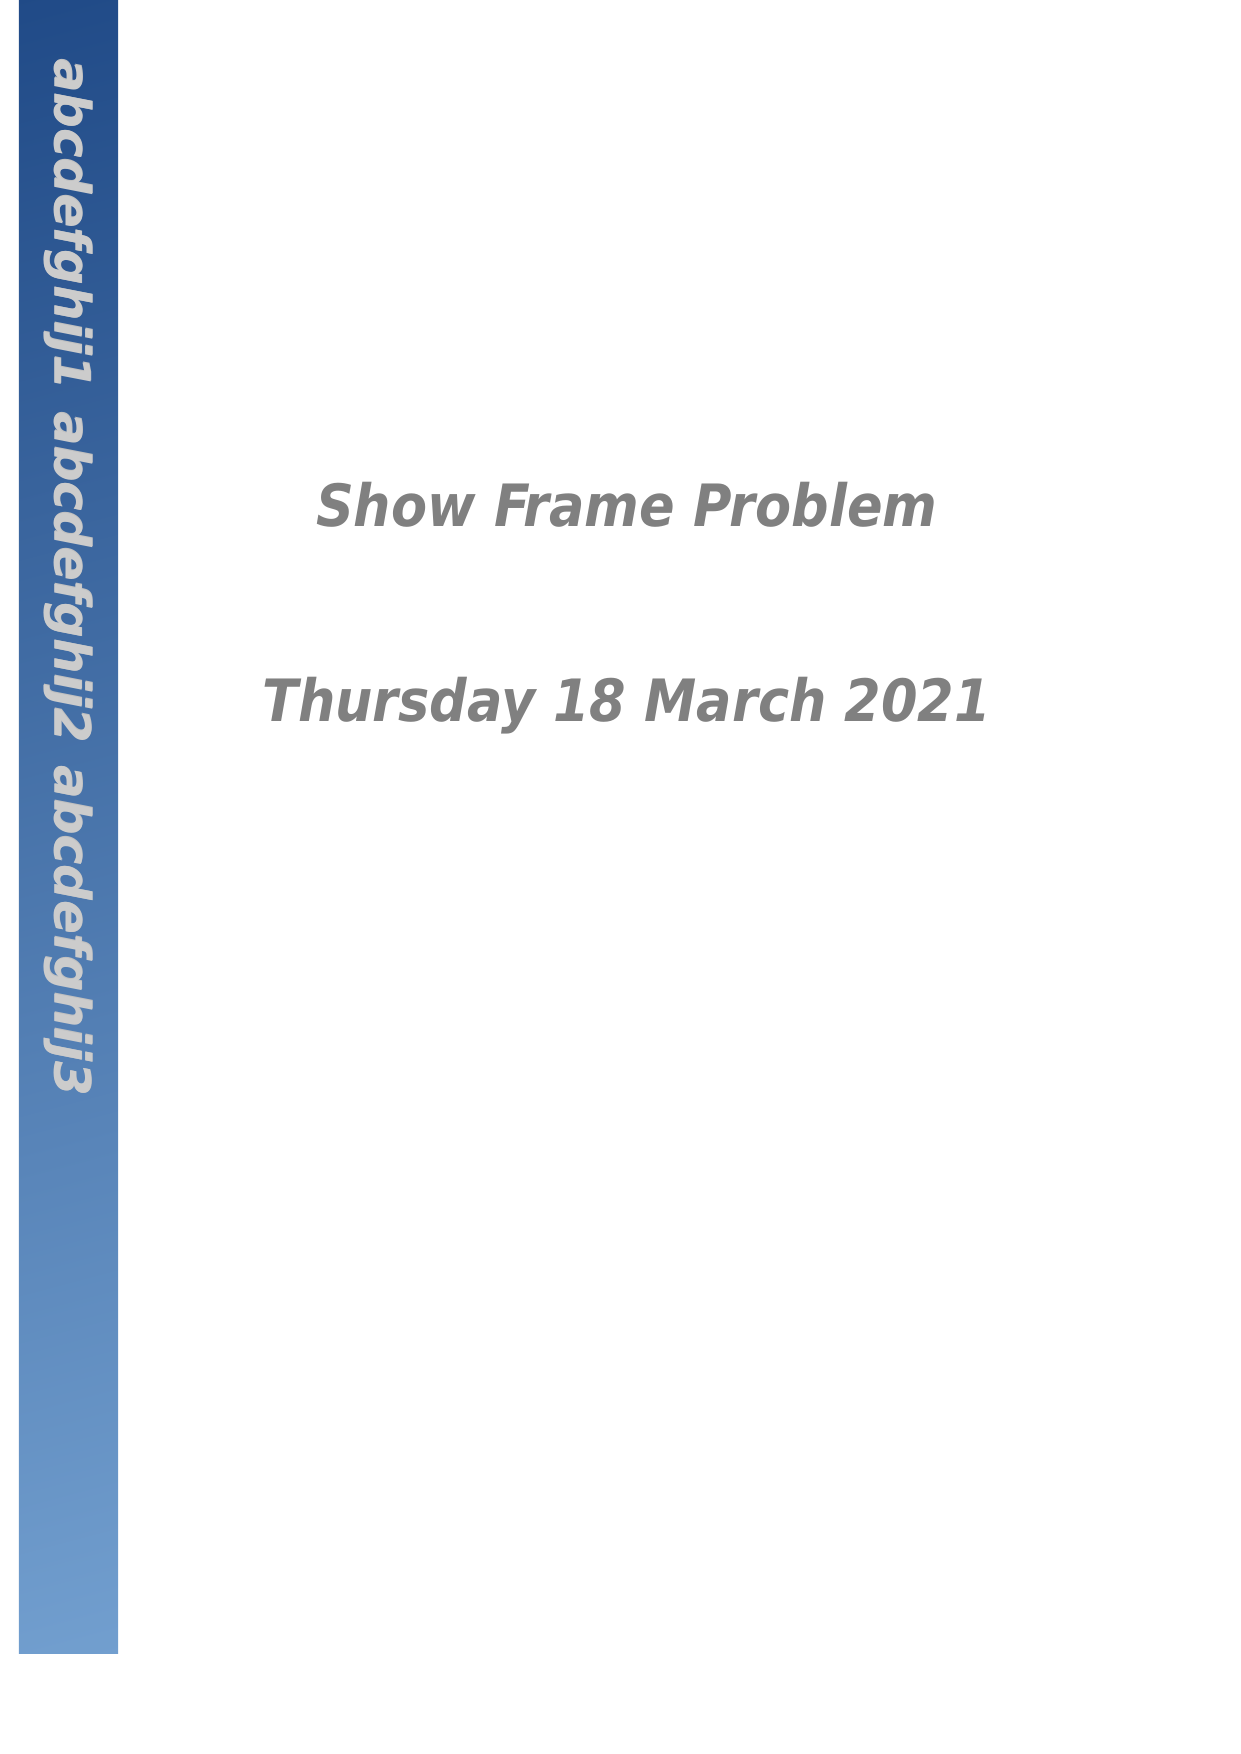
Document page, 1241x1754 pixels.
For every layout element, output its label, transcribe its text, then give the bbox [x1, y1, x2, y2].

text abcdefghij1 abcdefghij2 abcdefghij3 abcdefghij4 abcdefghij5 abcdefghij6 abcdefghij7 [25, 59, 118, 1119]
text Thursday 18 March 2021 [137, 667, 1122, 735]
text Show Frame Problem [137, 472, 1122, 540]
